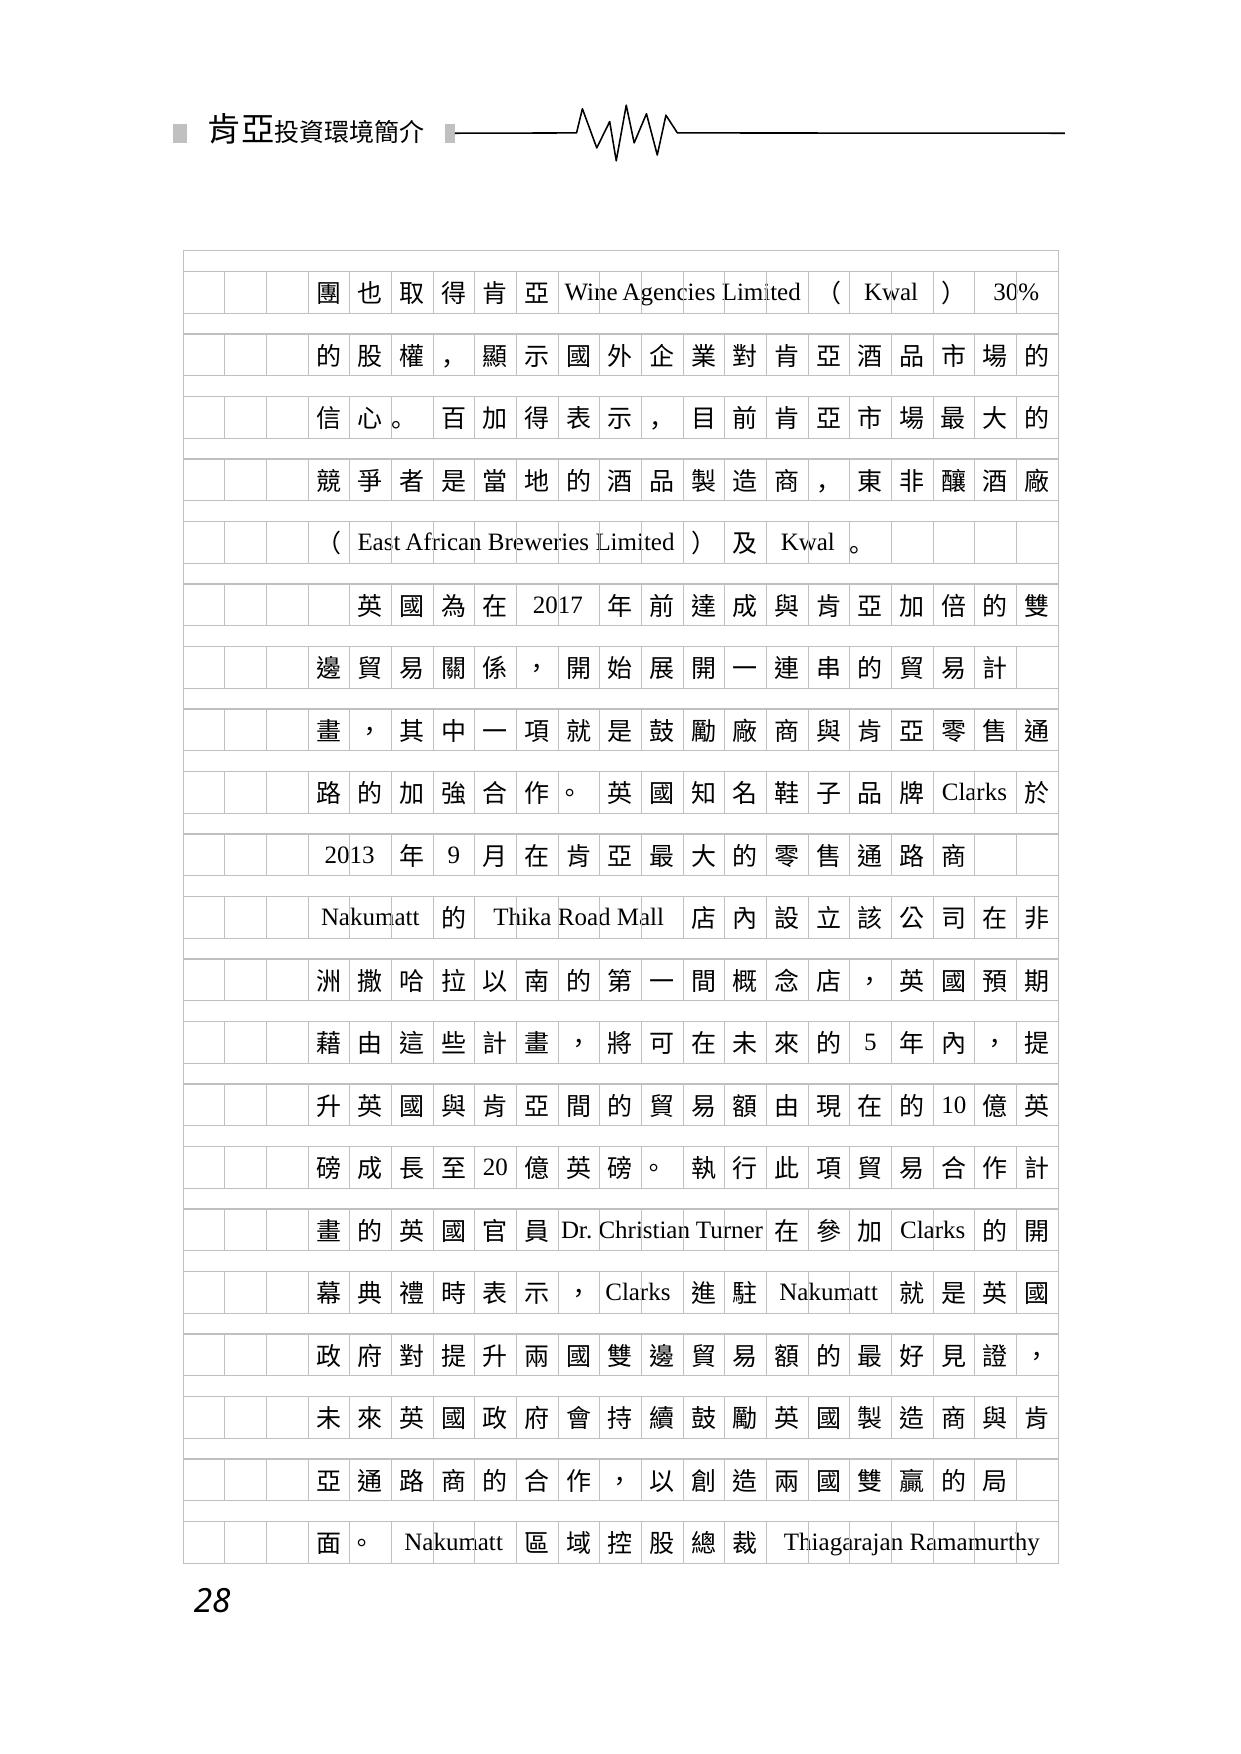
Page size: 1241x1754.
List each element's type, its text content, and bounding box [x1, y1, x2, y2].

text 英國為在2017年前達成與肯亞加倍的雙邊貿易關係，開始展開一連串的貿易計畫，其中一項就是鼓勵廠商與肯亞零售通路的加強合作。英國知名鞋子品牌Clarks於2013年9月在肯亞最大的零售通路商Nakumatt的Thika Road Mall店內設立該公司在非洲撒哈拉以南的第一間概念店，英國預期藉由這些計畫，將可在未來的5年內，提升英國與肯亞間的貿易額由現在的10億英磅成長至20億英磅。執行此項貿易合作計畫的英國官員Dr. Christian Turner在參加Clarks的開幕典禮時表示，Clarks 進駐Nakumatt就是英國政府對提升兩國雙邊貿易額的最好見證，未來英國政府會持續鼓勵英國製造商與肯亞通路商的合作，以創造兩國雙贏的局面。Nakumatt區域控股總裁Thiagarajan Ramamurthy同時也表示，與英國名知品牌合作亦符合該公司的發展策略。 [281, 1376, 1058, 1396]
text 英國為在2017年前達成與肯亞加倍的雙邊貿易關係，開始展開一連串的貿易計畫，其中一項就是鼓勵廠商與肯亞零售通路的加強合作。英國知名鞋子品牌Clarks於2013年9月在肯亞最大的零售通路商Nakumatt的Thika Road Mall店內設立該公司在非洲撒哈拉以南的第一間概念店，英國預期藉由這些計畫，將可在未來的5年內，提升英國與肯亞間的貿易額由現在的10億英磅成長至20億英磅。執行此項貿易合作計畫的英國官員Dr. Christian Turner在參加Clarks的開幕典禮時表示，Clarks 進駐Nakumatt就是英國政府對提升兩國雙邊貿易額的最好見證，未來英國政府會持續鼓勵英國製造商與肯亞通路商的合作，以創造兩國雙贏的局面。Nakumatt區域控股總裁Thiagarajan Ramamurthy同時也表示，與英國名知品牌合作亦符合該公司的發展策略。 [281, 564, 1058, 583]
text 英國為在2017年前達成與肯亞加倍的雙邊貿易關係，開始展開一連串的貿易計畫，其中一項就是鼓勵廠商與肯亞零售通路的加強合作。英國知名鞋子品牌Clarks於2013年9月在肯亞最大的零售通路商Nakumatt的Thika Road Mall店內設立該公司在非洲撒哈拉以南的第一間概念店，英國預期藉由這些計畫，將可在未來的5年內，提升英國與肯亞間的貿易額由現在的10億英磅成長至20億英磅。執行此項貿易合作計畫的英國官員Dr. Christian Turner在參加Clarks的開幕典禮時表示，Clarks 進駐Nakumatt就是英國政府對提升兩國雙邊貿易額的最好見證，未來英國政府會持續鼓勵英國製造商與肯亞通路商的合作，以創造兩國雙贏的局面。Nakumatt區域控股總裁Thiagarajan Ramamurthy同時也表示，與英國名知品牌合作亦符合該公司的發展策略。 [281, 876, 1058, 896]
text 英國為在2017年前達成與肯亞加倍的雙邊貿易關係，開始展開一連串的貿易計畫，其中一項就是鼓勵廠商與肯亞零售通路的加強合作。英國知名鞋子品牌Clarks於2013年9月在肯亞最大的零售通路商Nakumatt的Thika Road Mall店內設立該公司在非洲撒哈拉以南的第一間概念店，英國預期藉由這些計畫，將可在未來的5年內，提升英國與肯亞間的貿易額由現在的10億英磅成長至20億英磅。執行此項貿易合作計畫的英國官員Dr. Christian Turner在參加Clarks的開幕典禮時表示，Clarks 進駐Nakumatt就是英國政府對提升兩國雙邊貿易額的最好見證，未來英國政府會持續鼓勵英國製造商與肯亞通路商的合作，以創造兩國雙贏的局面。Nakumatt區域控股總裁Thiagarajan Ramamurthy同時也表示，與英國名知品牌合作亦符合該公司的發展策略。 [281, 751, 1058, 771]
text 英國為在2017年前達成與肯亞加倍的雙邊貿易關係，開始展開一連串的貿易計畫，其中一項就是鼓勵廠商與肯亞零售通路的加強合作。英國知名鞋子品牌Clarks於2013年9月在肯亞最大的零售通路商Nakumatt的Thika Road Mall店內設立該公司在非洲撒哈拉以南的第一間概念店，英國預期藉由這些計畫，將可在未來的5年內，提升英國與肯亞間的貿易額由現在的10億英磅成長至20億英磅。執行此項貿易合作計畫的英國官員Dr. Christian Turner在參加Clarks的開幕典禮時表示，Clarks 進駐Nakumatt就是英國政府對提升兩國雙邊貿易額的最好見證，未來英國政府會持續鼓勵英國製造商與肯亞通路商的合作，以創造兩國雙贏的局面。Nakumatt區域控股總裁Thiagarajan Ramamurthy同時也表示，與英國名知品牌合作亦符合該公司的發展策略。 [281, 689, 1058, 708]
text 英國為在2017年前達成與肯亞加倍的雙邊貿易關係，開始展開一連串的貿易計畫，其中一項就是鼓勵廠商與肯亞零售通路的加強合作。英國知名鞋子品牌Clarks於2013年9月在肯亞最大的零售通路商Nakumatt的Thika Road Mall店內設立該公司在非洲撒哈拉以南的第一間概念店，英國預期藉由這些計畫，將可在未來的5年內，提升英國與肯亞間的貿易額由現在的10億英磅成長至20億英磅。執行此項貿易合作計畫的英國官員Dr. Christian Turner在參加Clarks的開幕典禮時表示，Clarks 進駐Nakumatt就是英國政府對提升兩國雙邊貿易額的最好見證，未來英國政府會持續鼓勵英國製造商與肯亞通路商的合作，以創造兩國雙贏的局面。Nakumatt區域控股總裁Thiagarajan Ramamurthy同時也表示，與英國名知品牌合作亦符合該公司的發展策略。 [281, 1439, 1058, 1458]
text 英國為在2017年前達成與肯亞加倍的雙邊貿易關係，開始展開一連串的貿易計畫，其中一項就是鼓勵廠商與肯亞零售通路的加強合作。英國知名鞋子品牌Clarks於2013年9月在肯亞最大的零售通路商Nakumatt的Thika Road Mall店內設立該公司在非洲撒哈拉以南的第一間概念店，英國預期藉由這些計畫，將可在未來的5年內，提升英國與肯亞間的貿易額由現在的10億英磅成長至20億英磅。執行此項貿易合作計畫的英國官員Dr. Christian Turner在參加Clarks的開幕典禮時表示，Clarks 進駐Nakumatt就是英國政府對提升兩國雙邊貿易額的最好見證，未來英國政府會持續鼓勵英國製造商與肯亞通路商的合作，以創造兩國雙贏的局面。Nakumatt區域控股總裁Thiagarajan Ramamurthy同時也表示，與英國名知品牌合作亦符合該公司的發展策略。 [281, 1314, 1058, 1333]
text 英國為在2017年前達成與肯亞加倍的雙邊貿易關係，開始展開一連串的貿易計畫，其中一項就是鼓勵廠商與肯亞零售通路的加強合作。英國知名鞋子品牌Clarks於2013年9月在肯亞最大的零售通路商Nakumatt的Thika Road Mall店內設立該公司在非洲撒哈拉以南的第一間概念店，英國預期藉由這些計畫，將可在未來的5年內，提升英國與肯亞間的貿易額由現在的10億英磅成長至20億英磅。執行此項貿易合作計畫的英國官員Dr. Christian Turner在參加Clarks的開幕典禮時表示，Clarks 進駐Nakumatt就是英國政府對提升兩國雙邊貿易額的最好見證，未來英國政府會持續鼓勵英國製造商與肯亞通路商的合作，以創造兩國雙贏的局面。Nakumatt區域控股總裁Thiagarajan Ramamurthy同時也表示，與英國名知品牌合作亦符合該公司的發展策略。 [281, 1501, 1058, 1521]
text 英國為在2017年前達成與肯亞加倍的雙邊貿易關係，開始展開一連串的貿易計畫，其中一項就是鼓勵廠商與肯亞零售通路的加強合作。英國知名鞋子品牌Clarks於2013年9月在肯亞最大的零售通路商Nakumatt的Thika Road Mall店內設立該公司在非洲撒哈拉以南的第一間概念店，英國預期藉由這些計畫，將可在未來的5年內，提升英國與肯亞間的貿易額由現在的10億英磅成長至20億英磅。執行此項貿易合作計畫的英國官員Dr. Christian Turner在參加Clarks的開幕典禮時表示，Clarks 進駐Nakumatt就是英國政府對提升兩國雙邊貿易額的最好見證，未來英國政府會持續鼓勵英國製造商與肯亞通路商的合作，以創造兩國雙贏的局面。Nakumatt區域控股總裁Thiagarajan Ramamurthy同時也表示，與英國名知品牌合作亦符合該公司的發展策略。 [281, 1126, 1058, 1146]
text 全球最大酒商百加得有限公司（Bacardi Limited）於2012年10月在肯亞首都奈洛比設立非洲第1間分公司，由於近年來肯亞的中產階級崛起，消費力驚人，對於奢侈品如高濃度蒸餾酒、紅酒及香檳等的需求提升，該公司將利用奈洛比分公司為據點向東非市場銷售其知名品牌酒如百加得馬丁尼（Bacardi Martini）, Dewar’s, Mojito cocktails, Grey Goose vodka 及Drambui Scotch whisky等。東非市場的高成長除了吸引百加得外，同時也受到其他酒商的關注，如Champagne Moet&Chandon, Jameson Irish whiskey及Southern Comfort。此外，南非的Distell集團也取得肯亞Wine Agencies Limited（Kwal）30%的股權，顯示國外企業對肯亞酒品市場的信心。百加得表示，目前肯亞市場最大的競爭者是當地的酒品製造商，東非釀酒廠（East African Breweries Limited）及Kwal。 [281, 251, 1058, 271]
text 全球最大酒商百加得有限公司（Bacardi Limited）於2012年10月在肯亞首都奈洛比設立非洲第1間分公司，由於近年來肯亞的中產階級崛起，消費力驚人，對於奢侈品如高濃度蒸餾酒、紅酒及香檳等的需求提升，該公司將利用奈洛比分公司為據點向東非市場銷售其知名品牌酒如百加得馬丁尼（Bacardi Martini）, Dewar’s, Mojito cocktails, Grey Goose vodka 及Drambui Scotch whisky等。東非市場的高成長除了吸引百加得外，同時也受到其他酒商的關注，如Champagne Moet&Chandon, Jameson Irish whiskey及Southern Comfort。此外，南非的Distell集團也取得肯亞Wine Agencies Limited（Kwal）30%的股權，顯示國外企業對肯亞酒品市場的信心。百加得表示，目前肯亞市場最大的競爭者是當地的酒品製造商，東非釀酒廠（East African Breweries Limited）及Kwal。 [281, 314, 1058, 333]
text 全球最大酒商百加得有限公司（Bacardi Limited）於2012年10月在肯亞首都奈洛比設立非洲第1間分公司，由於近年來肯亞的中產階級崛起，消費力驚人，對於奢侈品如高濃度蒸餾酒、紅酒及香檳等的需求提升，該公司將利用奈洛比分公司為據點向東非市場銷售其知名品牌酒如百加得馬丁尼（Bacardi Martini）, Dewar’s, Mojito cocktails, Grey Goose vodka 及Drambui Scotch whisky等。東非市場的高成長除了吸引百加得外，同時也受到其他酒商的關注，如Champagne Moet&Chandon, Jameson Irish whiskey及Southern Comfort。此外，南非的Distell集團也取得肯亞Wine Agencies Limited（Kwal）30%的股權，顯示國外企業對肯亞酒品市場的信心。百加得表示，目前肯亞市場最大的競爭者是當地的酒品製造商，東非釀酒廠（East African Breweries Limited）及Kwal。 [281, 376, 1058, 396]
text 英國為在2017年前達成與肯亞加倍的雙邊貿易關係，開始展開一連串的貿易計畫，其中一項就是鼓勵廠商與肯亞零售通路的加強合作。英國知名鞋子品牌Clarks於2013年9月在肯亞最大的零售通路商Nakumatt的Thika Road Mall店內設立該公司在非洲撒哈拉以南的第一間概念店，英國預期藉由這些計畫，將可在未來的5年內，提升英國與肯亞間的貿易額由現在的10億英磅成長至20億英磅。執行此項貿易合作計畫的英國官員Dr. Christian Turner在參加Clarks的開幕典禮時表示，Clarks 進駐Nakumatt就是英國政府對提升兩國雙邊貿易額的最好見證，未來英國政府會持續鼓勵英國製造商與肯亞通路商的合作，以創造兩國雙贏的局面。Nakumatt區域控股總裁Thiagarajan Ramamurthy同時也表示，與英國名知品牌合作亦符合該公司的發展策略。 [281, 814, 1058, 833]
text 英國為在2017年前達成與肯亞加倍的雙邊貿易關係，開始展開一連串的貿易計畫，其中一項就是鼓勵廠商與肯亞零售通路的加強合作。英國知名鞋子品牌Clarks於2013年9月在肯亞最大的零售通路商Nakumatt的Thika Road Mall店內設立該公司在非洲撒哈拉以南的第一間概念店，英國預期藉由這些計畫，將可在未來的5年內，提升英國與肯亞間的貿易額由現在的10億英磅成長至20億英磅。執行此項貿易合作計畫的英國官員Dr. Christian Turner在參加Clarks的開幕典禮時表示，Clarks 進駐Nakumatt就是英國政府對提升兩國雙邊貿易額的最好見證，未來英國政府會持續鼓勵英國製造商與肯亞通路商的合作，以創造兩國雙贏的局面。Nakumatt區域控股總裁Thiagarajan Ramamurthy同時也表示，與英國名知品牌合作亦符合該公司的發展策略。 [281, 1189, 1058, 1208]
text 英國為在2017年前達成與肯亞加倍的雙邊貿易關係，開始展開一連串的貿易計畫，其中一項就是鼓勵廠商與肯亞零售通路的加強合作。英國知名鞋子品牌Clarks於2013年9月在肯亞最大的零售通路商Nakumatt的Thika Road Mall店內設立該公司在非洲撒哈拉以南的第一間概念店，英國預期藉由這些計畫，將可在未來的5年內，提升英國與肯亞間的貿易額由現在的10億英磅成長至20億英磅。執行此項貿易合作計畫的英國官員Dr. Christian Turner在參加Clarks的開幕典禮時表示，Clarks 進駐Nakumatt就是英國政府對提升兩國雙邊貿易額的最好見證，未來英國政府會持續鼓勵英國製造商與肯亞通路商的合作，以創造兩國雙贏的局面。Nakumatt區域控股總裁Thiagarajan Ramamurthy同時也表示，與英國名知品牌合作亦符合該公司的發展策略。 [281, 626, 1058, 646]
text 英國為在2017年前達成與肯亞加倍的雙邊貿易關係，開始展開一連串的貿易計畫，其中一項就是鼓勵廠商與肯亞零售通路的加強合作。英國知名鞋子品牌Clarks於2013年9月在肯亞最大的零售通路商Nakumatt的Thika Road Mall店內設立該公司在非洲撒哈拉以南的第一間概念店，英國預期藉由這些計畫，將可在未來的5年內，提升英國與肯亞間的貿易額由現在的10億英磅成長至20億英磅。執行此項貿易合作計畫的英國官員Dr. Christian Turner在參加Clarks的開幕典禮時表示，Clarks 進駐Nakumatt就是英國政府對提升兩國雙邊貿易額的最好見證，未來英國政府會持續鼓勵英國製造商與肯亞通路商的合作，以創造兩國雙贏的局面。Nakumatt區域控股總裁Thiagarajan Ramamurthy同時也表示，與英國名知品牌合作亦符合該公司的發展策略。 [281, 1251, 1058, 1271]
text 全球最大酒商百加得有限公司（Bacardi Limited）於2012年10月在肯亞首都奈洛比設立非洲第1間分公司，由於近年來肯亞的中產階級崛起，消費力驚人，對於奢侈品如高濃度蒸餾酒、紅酒及香檳等的需求提升，該公司將利用奈洛比分公司為據點向東非市場銷售其知名品牌酒如百加得馬丁尼（Bacardi Martini）, Dewar’s, Mojito cocktails, Grey Goose vodka 及Drambui Scotch whisky等。東非市場的高成長除了吸引百加得外，同時也受到其他酒商的關注，如Champagne Moet&Chandon, Jameson Irish whiskey及Southern Comfort。此外，南非的Distell集團也取得肯亞Wine Agencies Limited（Kwal）30%的股權，顯示國外企業對肯亞酒品市場的信心。百加得表示，目前肯亞市場最大的競爭者是當地的酒品製造商，東非釀酒廠（East African Breweries Limited）及Kwal。 [281, 439, 1058, 458]
text 英國為在2017年前達成與肯亞加倍的雙邊貿易關係，開始展開一連串的貿易計畫，其中一項就是鼓勵廠商與肯亞零售通路的加強合作。英國知名鞋子品牌Clarks於2013年9月在肯亞最大的零售通路商Nakumatt的Thika Road Mall店內設立該公司在非洲撒哈拉以南的第一間概念店，英國預期藉由這些計畫，將可在未來的5年內，提升英國與肯亞間的貿易額由現在的10億英磅成長至20億英磅。執行此項貿易合作計畫的英國官員Dr. Christian Turner在參加Clarks的開幕典禮時表示，Clarks 進駐Nakumatt就是英國政府對提升兩國雙邊貿易額的最好見證，未來英國政府會持續鼓勵英國製造商與肯亞通路商的合作，以創造兩國雙贏的局面。Nakumatt區域控股總裁Thiagarajan Ramamurthy同時也表示，與英國名知品牌合作亦符合該公司的發展策略。 [281, 939, 1058, 958]
text 英國為在2017年前達成與肯亞加倍的雙邊貿易關係，開始展開一連串的貿易計畫，其中一項就是鼓勵廠商與肯亞零售通路的加強合作。英國知名鞋子品牌Clarks於2013年9月在肯亞最大的零售通路商Nakumatt的Thika Road Mall店內設立該公司在非洲撒哈拉以南的第一間概念店，英國預期藉由這些計畫，將可在未來的5年內，提升英國與肯亞間的貿易額由現在的10億英磅成長至20億英磅。執行此項貿易合作計畫的英國官員Dr. Christian Turner在參加Clarks的開幕典禮時表示，Clarks 進駐Nakumatt就是英國政府對提升兩國雙邊貿易額的最好見證，未來英國政府會持續鼓勵英國製造商與肯亞通路商的合作，以創造兩國雙贏的局面。Nakumatt區域控股總裁Thiagarajan Ramamurthy同時也表示，與英國名知品牌合作亦符合該公司的發展策略。 [281, 1064, 1058, 1083]
text 英國為在2017年前達成與肯亞加倍的雙邊貿易關係，開始展開一連串的貿易計畫，其中一項就是鼓勵廠商與肯亞零售通路的加強合作。英國知名鞋子品牌Clarks於2013年9月在肯亞最大的零售通路商Nakumatt的Thika Road Mall店內設立該公司在非洲撒哈拉以南的第一間概念店，英國預期藉由這些計畫，將可在未來的5年內，提升英國與肯亞間的貿易額由現在的10億英磅成長至20億英磅。執行此項貿易合作計畫的英國官員Dr. Christian Turner在參加Clarks的開幕典禮時表示，Clarks 進駐Nakumatt就是英國政府對提升兩國雙邊貿易額的最好見證，未來英國政府會持續鼓勵英國製造商與肯亞通路商的合作，以創造兩國雙贏的局面。Nakumatt區域控股總裁Thiagarajan Ramamurthy同時也表示，與英國名知品牌合作亦符合該公司的發展策略。 [281, 1001, 1058, 1021]
text 全球最大酒商百加得有限公司（Bacardi Limited）於2012年10月在肯亞首都奈洛比設立非洲第1間分公司，由於近年來肯亞的中產階級崛起，消費力驚人，對於奢侈品如高濃度蒸餾酒、紅酒及香檳等的需求提升，該公司將利用奈洛比分公司為據點向東非市場銷售其知名品牌酒如百加得馬丁尼（Bacardi Martini）, Dewar’s, Mojito cocktails, Grey Goose vodka 及Drambui Scotch whisky等。東非市場的高成長除了吸引百加得外，同時也受到其他酒商的關注，如Champagne Moet&Chandon, Jameson Irish whiskey及Southern Comfort。此外，南非的Distell集團也取得肯亞Wine Agencies Limited（Kwal）30%的股權，顯示國外企業對肯亞酒品市場的信心。百加得表示，目前肯亞市場最大的競爭者是當地的酒品製造商，東非釀酒廠（East African Breweries Limited）及Kwal。 [281, 501, 1058, 521]
